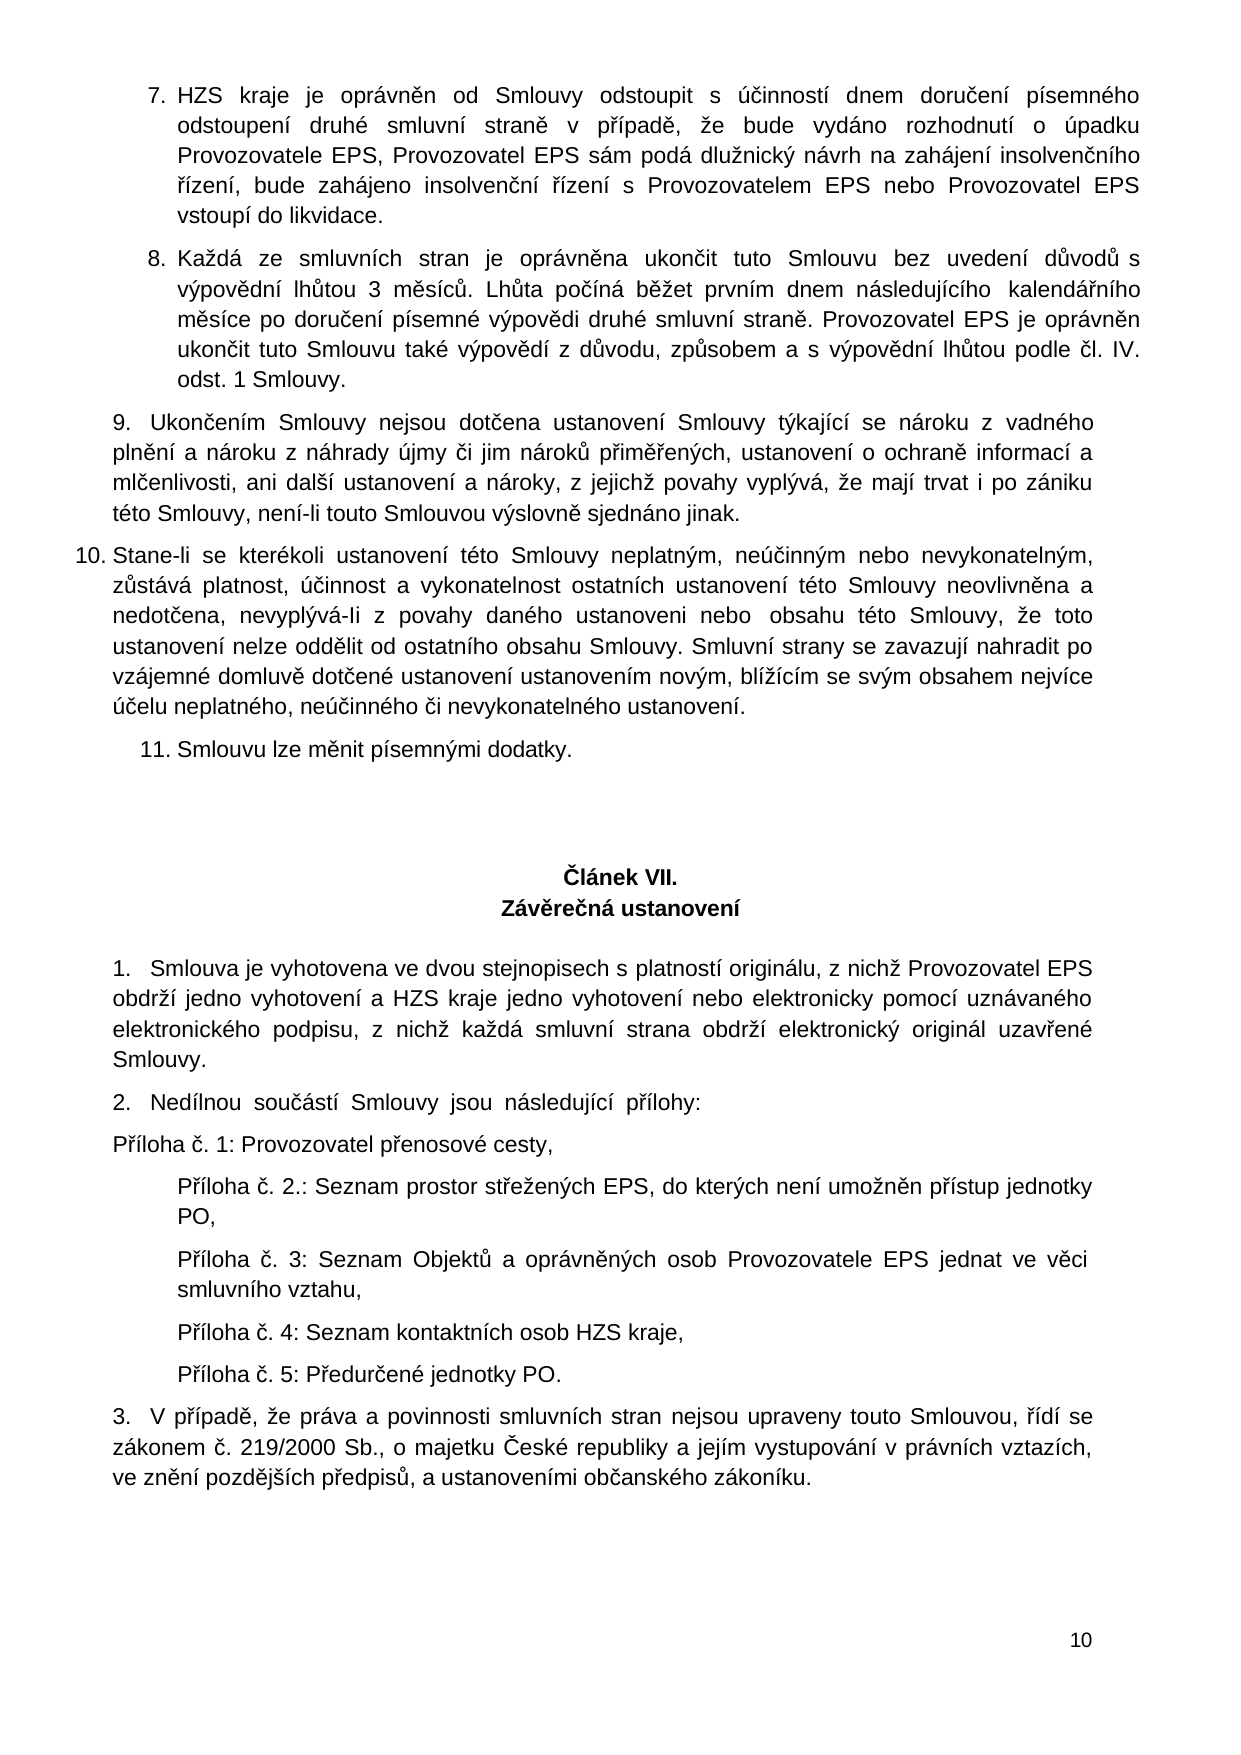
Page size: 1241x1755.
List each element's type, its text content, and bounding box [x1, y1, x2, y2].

list Smlouvu lze měnit písemnými dodatky. [139, 736, 1141, 762]
list V případě, že práva a povinnosti smluvních stran nejsou upraveny touto Smlouvou, řídí se zákonem č. 219/2000 Sb., o majetku České republiky a jejím vystupování v právních vztazích, ve znění pozdějších předpisů, a ustanoveními občanského zákoníku. [112, 1403, 1093, 1490]
text Článek VII. [113, 864, 1128, 891]
text Příloha č. 3: Seznam Objektů a oprávněných osob Provozovatele EPS jednat ve věci smluvního vztahu, [177, 1246, 1141, 1303]
text Příloha č. 2.: Seznam prostor střežených EPS, do kterých není umožněn přístup jednotky PO, [177, 1173, 1093, 1230]
list Ukončením Smlouvy nejsou dotčena ustanovení Smlouvy týkající se nároku z vadného plnění a nároku z náhrady újmy či jim nároků přiměřených, ustanovení o ochraně informací a mlčenlivosti, ani další ustanovení a nároky, z jejichž povahy vyplývá, že mají trvat i po zániku této Smlouvy, není-li touto Smlouvou výslovně sjednáno jinak. [112, 409, 1094, 526]
text Příloha č. 4: Seznam kontaktních osob HZS kraje, Příloha č. 5: Předurčené jednotky PO. [177, 1319, 746, 1387]
list Každá ze smluvních stran je oprávněna ukončit tuto Smlouvu bez uvedení důvodů s výpovědní lhůtou 3 měsíců. Lhůta počíná běžet prvním dnem následujícího kalendářního měsíce po doručení písemné výpovědi druhé smluvní straně. Provozovatel EPS je oprávněn ukončit tuto Smlouvu také výpovědí z důvodu, způsobem a s výpovědní lhůtou podle čl. IV. odst. 1 Smlouvy. [147, 245, 1141, 393]
list Smlouva je vyhotovena ve dvou stejnopisech s platností originálu, z nichž Provozovatel EPS obdrží jedno vyhotovení a HZS kraje jedno vyhotovení nebo elektronicky pomocí uznávaného elektronického podpisu, z nichž každá smluvní strana obdrží elektronický originál uzavřené Smlouvy. [112, 955, 1093, 1072]
list HZS kraje je oprávněn od Smlouvy odstoupit s účinností dnem doručení písemného odstoupení druhé smluvní straně v případě, že bude vydáno rozhodnutí o úpadku Provozovatele EPS, Provozovatel EPS sám podá dlužnický návrh na zahájení insolvenčního řízení, bude zahájeno insolvenční řízení s Provozovatelem EPS nebo Provozovatel EPS vstoupí do likvidace. [147, 82, 1141, 229]
list Stane-li se kterékoli ustanovení této Smlouvy neplatným, neúčinným nebo nevykonatelným, zůstává platnost, účinnost a vykonatelnost ostatních ustanovení této Smlouvy neovlivněna a nedotčena, nevyplývá-Ii z povahy daného ustanoveni nebo obsahu této Smlouvy, že toto ustanovení nelze oddělit od ostatního obsahu Smlouvy. Smluvní strany se zavazují nahradit po vzájemné domluvě dotčené ustanovení ustanovením novým, blížícím se svým obsahem nejvíce účelu neplatného, neúčinného či nevykonatelného ustanovení. [75, 542, 1093, 719]
list Nedílnou součástí Smlouvy jsou následující přílohy: Příloha č. 1: Provozovatel přenosové cesty, [112, 1089, 701, 1157]
text Závěrečná ustanovení [113, 894, 1128, 921]
